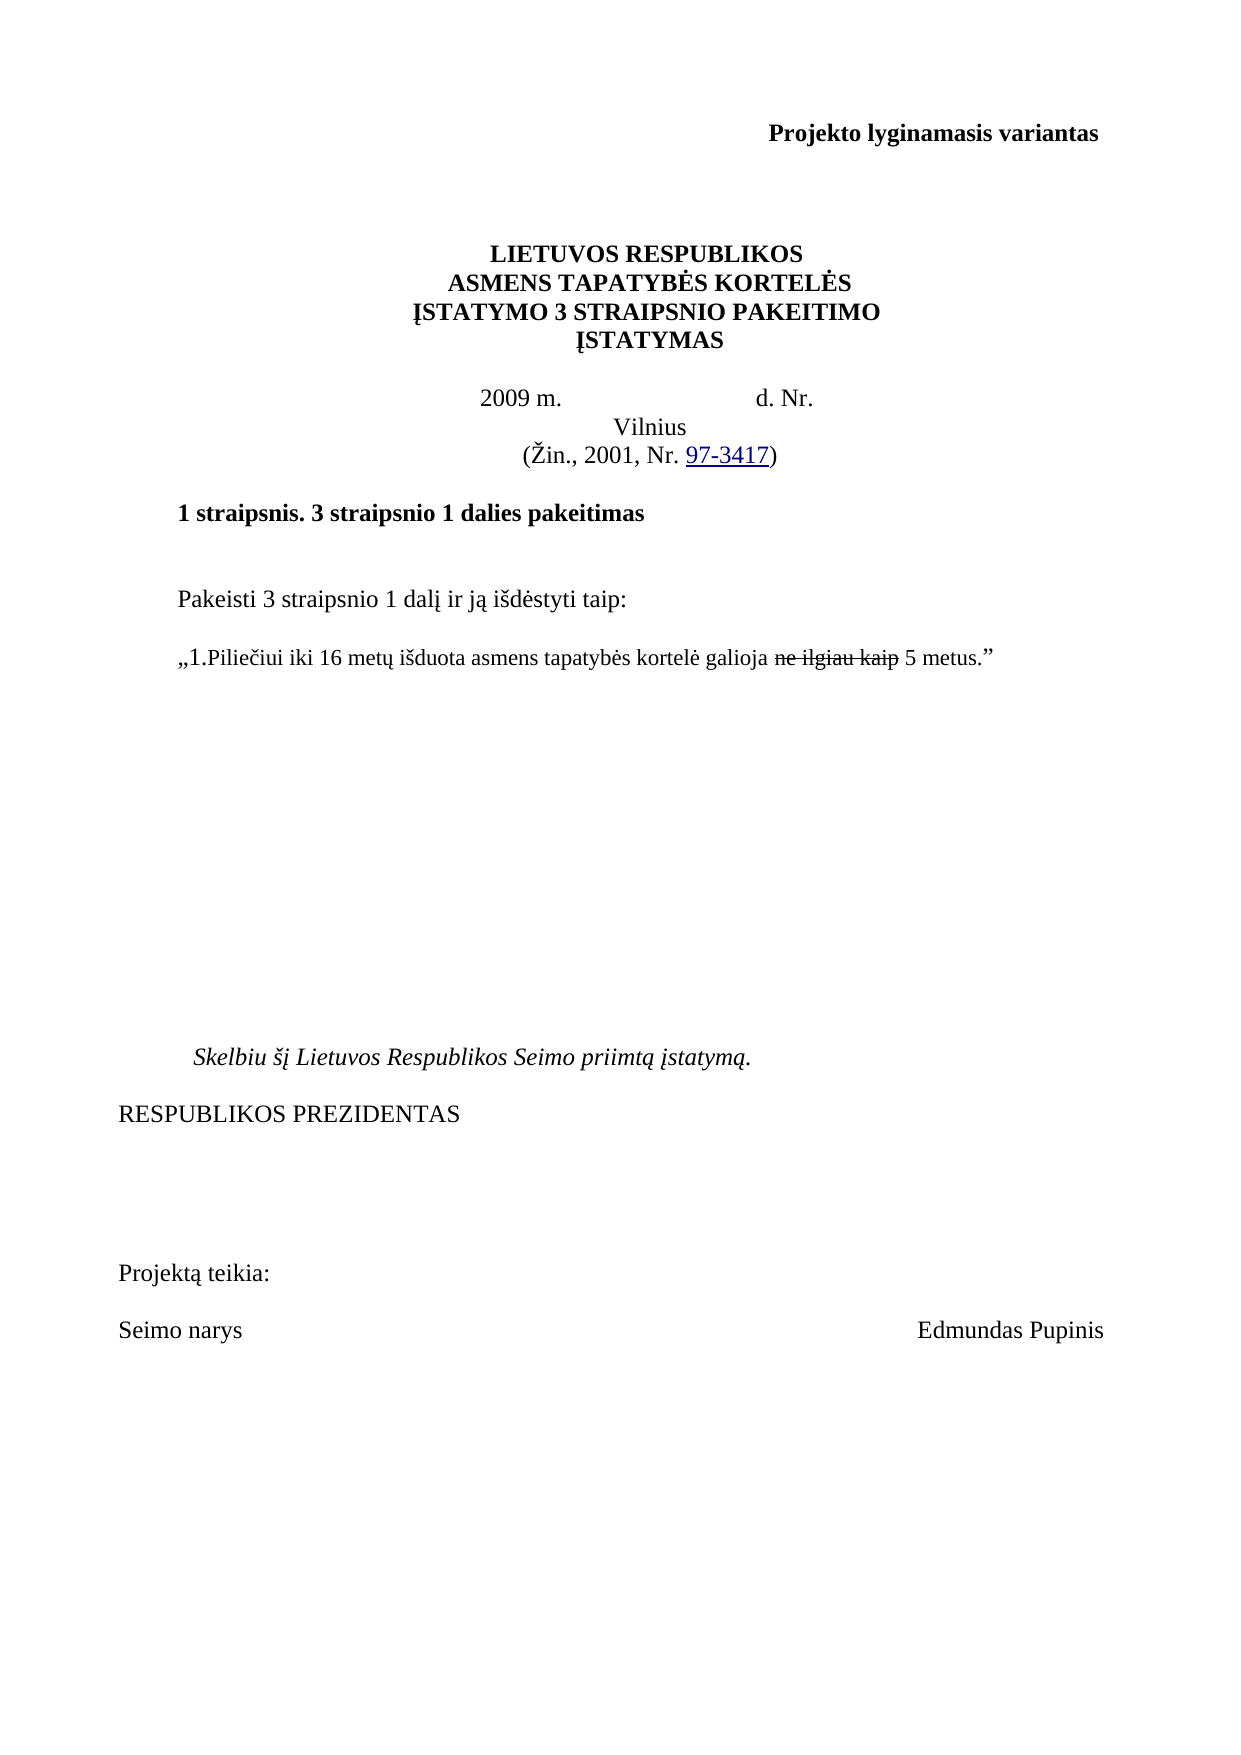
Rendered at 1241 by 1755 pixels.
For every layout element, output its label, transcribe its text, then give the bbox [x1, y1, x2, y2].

text Projekto lyginamasis variantas [201, 118, 1099, 147]
subtitle RESPUBLIKOS PREZIDENTAS [118, 1099, 1181, 1128]
text (Žin., 2001, Nr. 97-3417) [177, 440, 1122, 469]
text Skelbiu šį Lietuvos Respublikos Seimo priimtą įstatymą. [118, 1042, 1181, 1071]
text „1.Piliečiui iki 16 metų išduota asmens tapatybės kortelė galioja ne ilgiau kaip 5 metus.” [118, 642, 1181, 670]
text ĮSTATYMAS [177, 325, 1122, 354]
text 2009 m. d. Nr. Vilnius [177, 383, 1122, 440]
text 1 straipsnis. 3 straipsnio 1 dalies pakeitimas [118, 498, 1181, 527]
text ĮSTATYMO 3 STRAIPSNIO PAKEITIMO [177, 297, 1122, 325]
subtitle Seimo narys Edmundas Pupinis [118, 1315, 1181, 1344]
text Pakeisti 3 straipsnio 1 dalį ir ją išdėstyti taip: [118, 584, 1181, 613]
text Projektą teikia: [118, 1258, 1181, 1286]
text ASMENS TAPATYBĖS KORTELĖS [177, 268, 1122, 297]
text LIETUVOS RESPUBLIKOS [177, 239, 1122, 268]
